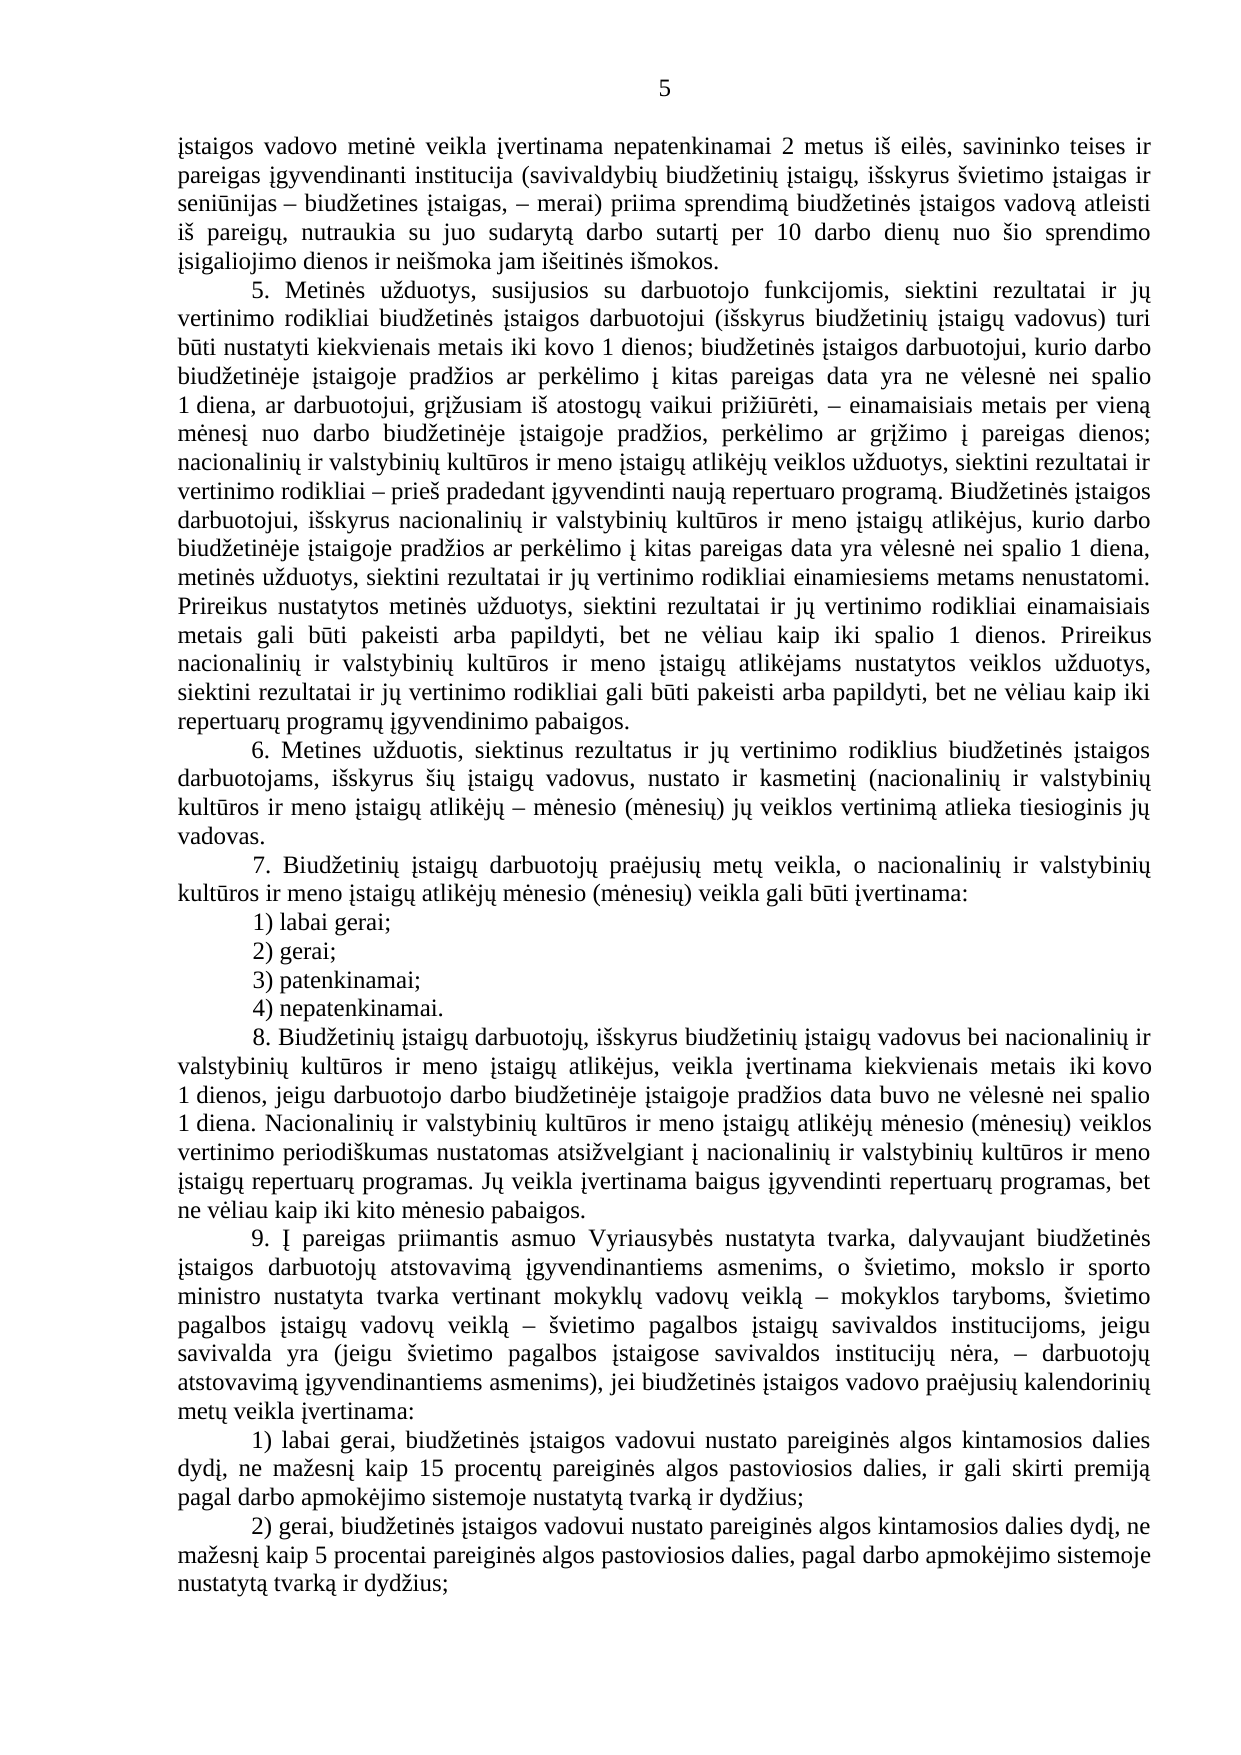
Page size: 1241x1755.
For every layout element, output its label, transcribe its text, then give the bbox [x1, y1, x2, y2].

text 1) labai gerai; [177, 907, 1152, 936]
text 2) gerai, biudžetinės įstaigos vadovui nustato pareiginės algos kintamosios dalies dydį, ne mažesnį kaip 5 procentai pareiginės algos pastoviosios dalies, pagal darbo apmokėjimo sistemoje nustatytą tvarką ir dydžius; [177, 1511, 1152, 1597]
text 3) patenkinamai; [177, 965, 1152, 993]
text 7. Biudžetinių įstaigų darbuotojų praėjusių metų veikla, o nacionalinių ir valstybinių kultūros ir meno įstaigų atlikėjų mėnesio (mėnesių) veikla gali būti įvertinama: [177, 850, 1152, 907]
text 5. Metinės užduotys, susijusios su darbuotojo funkcijomis, siektini rezultatai ir jų vertinimo rodikliai biudžetinės įstaigos darbuotojui (išskyrus biudžetinių įstaigų vadovus) turi būti nustatyti kiekvienais metais iki kovo 1 dienos; biudžetinės įstaigos darbuotojui, kurio darbo biudžetinėje įstaigoje pradžios ar perkėlimo į kitas pareigas data yra ne vėlesnė nei spalio 1 diena, ar darbuotojui, grįžusiam iš atostogų vaikui prižiūrėti, – einamaisiais metais per vieną mėnesį nuo darbo biudžetinėje įstaigoje pradžios, perkėlimo ar grįžimo į pareigas dienos; nacionalinių ir valstybinių kultūros ir meno įstaigų atlikėjų veiklos užduotys, siektini rezultatai ir vertinimo rodikliai – prieš pradedant įgyvendinti naują repertuaro programą. Biudžetinės įstaigos darbuotojui, išskyrus nacionalinių ir valstybinių kultūros ir meno įstaigų atlikėjus, kurio darbo biudžetinėje įstaigoje pradžios ar perkėlimo į kitas pareigas data yra vėlesnė nei spalio 1 diena, metinės užduotys, siektini rezultatai ir jų vertinimo rodikliai einamiesiems metams nenustatomi. Prireikus nustatytos metinės užduotys, siektini rezultatai ir jų vertinimo rodikliai einamaisiais metais gali būti pakeisti arba papildyti, bet ne vėliau kaip iki spalio 1 dienos. Prireikus nacionalinių ir valstybinių kultūros ir meno įstaigų atlikėjams nustatytos veiklos užduotys, siektini rezultatai ir jų vertinimo rodikliai gali būti pakeisti arba papildyti, bet ne vėliau kaip iki repertuarų programų įgyvendinimo pabaigos. [177, 275, 1152, 735]
text 8. Biudžetinių įstaigų darbuotojų, išskyrus biudžetinių įstaigų vadovus bei nacionalinių ir valstybinių kultūros ir meno įstaigų atlikėjus, veikla įvertinama kiekvienais metais iki kovo 1 dienos, jeigu darbuotojo darbo biudžetinėje įstaigoje pradžios data buvo ne vėlesnė nei spalio 1 diena. Nacionalinių ir valstybinių kultūros ir meno įstaigų atlikėjų mėnesio (mėnesių) veiklos vertinimo periodiškumas nustatomas atsižvelgiant į nacionalinių ir valstybinių kultūros ir meno įstaigų repertuarų programas. Jų veikla įvertinama baigus įgyvendinti repertuarų programas, bet ne vėliau kaip iki kito mėnesio pabaigos. [177, 1022, 1152, 1223]
text 1) labai gerai, biudžetinės įstaigos vadovui nustato pareiginės algos kintamosios dalies dydį, ne mažesnį kaip 15 procentų pareiginės algos pastoviosios dalies, ir gali skirti premiją pagal darbo apmokėjimo sistemoje nustatytą tvarką ir dydžius; [177, 1425, 1152, 1511]
text 4) nepatenkinamai. [177, 993, 1152, 1022]
text 2) gerai; [177, 936, 1152, 965]
text 9. Į pareigas priimantis asmuo Vyriausybės nustatyta tvarka, dalyvaujant biudžetinės įstaigos darbuotojų atstovavimą įgyvendinantiems asmenims, o švietimo, mokslo ir sporto ministro nustatyta tvarka vertinant mokyklų vadovų veiklą – mokyklos taryboms, švietimo pagalbos įstaigų vadovų veiklą – švietimo pagalbos įstaigų savivaldos institucijoms, jeigu savivalda yra (jeigu švietimo pagalbos įstaigose savivaldos institucijų nėra, – darbuotojų atstovavimą įgyvendinantiems asmenims), jei biudžetinės įstaigos vadovo praėjusių kalendorinių metų veikla įvertinama: [177, 1223, 1152, 1425]
text įstaigos vadovo metinė veikla įvertinama nepatenkinamai 2 metus iš eilės, savininko teises ir pareigas įgyvendinanti institucija (savivaldybių biudžetinių įstaigų, išskyrus švietimo įstaigas ir seniūnijas – biudžetines įstaigas, – merai) priima sprendimą biudžetinės įstaigos vadovą atleisti iš pareigų, nutraukia su juo sudarytą darbo sutartį per 10 darbo dienų nuo šio sprendimo įsigaliojimo dienos ir neišmoka jam išeitinės išmokos. [177, 131, 1152, 275]
text 6. Metines užduotis, siektinus rezultatus ir jų vertinimo rodiklius biudžetinės įstaigos darbuotojams, išskyrus šių įstaigų vadovus, nustato ir kasmetinį (nacionalinių ir valstybinių kultūros ir meno įstaigų atlikėjų – mėnesio (mėnesių) jų veiklos vertinimą atlieka tiesioginis jų vadovas. [177, 735, 1152, 850]
